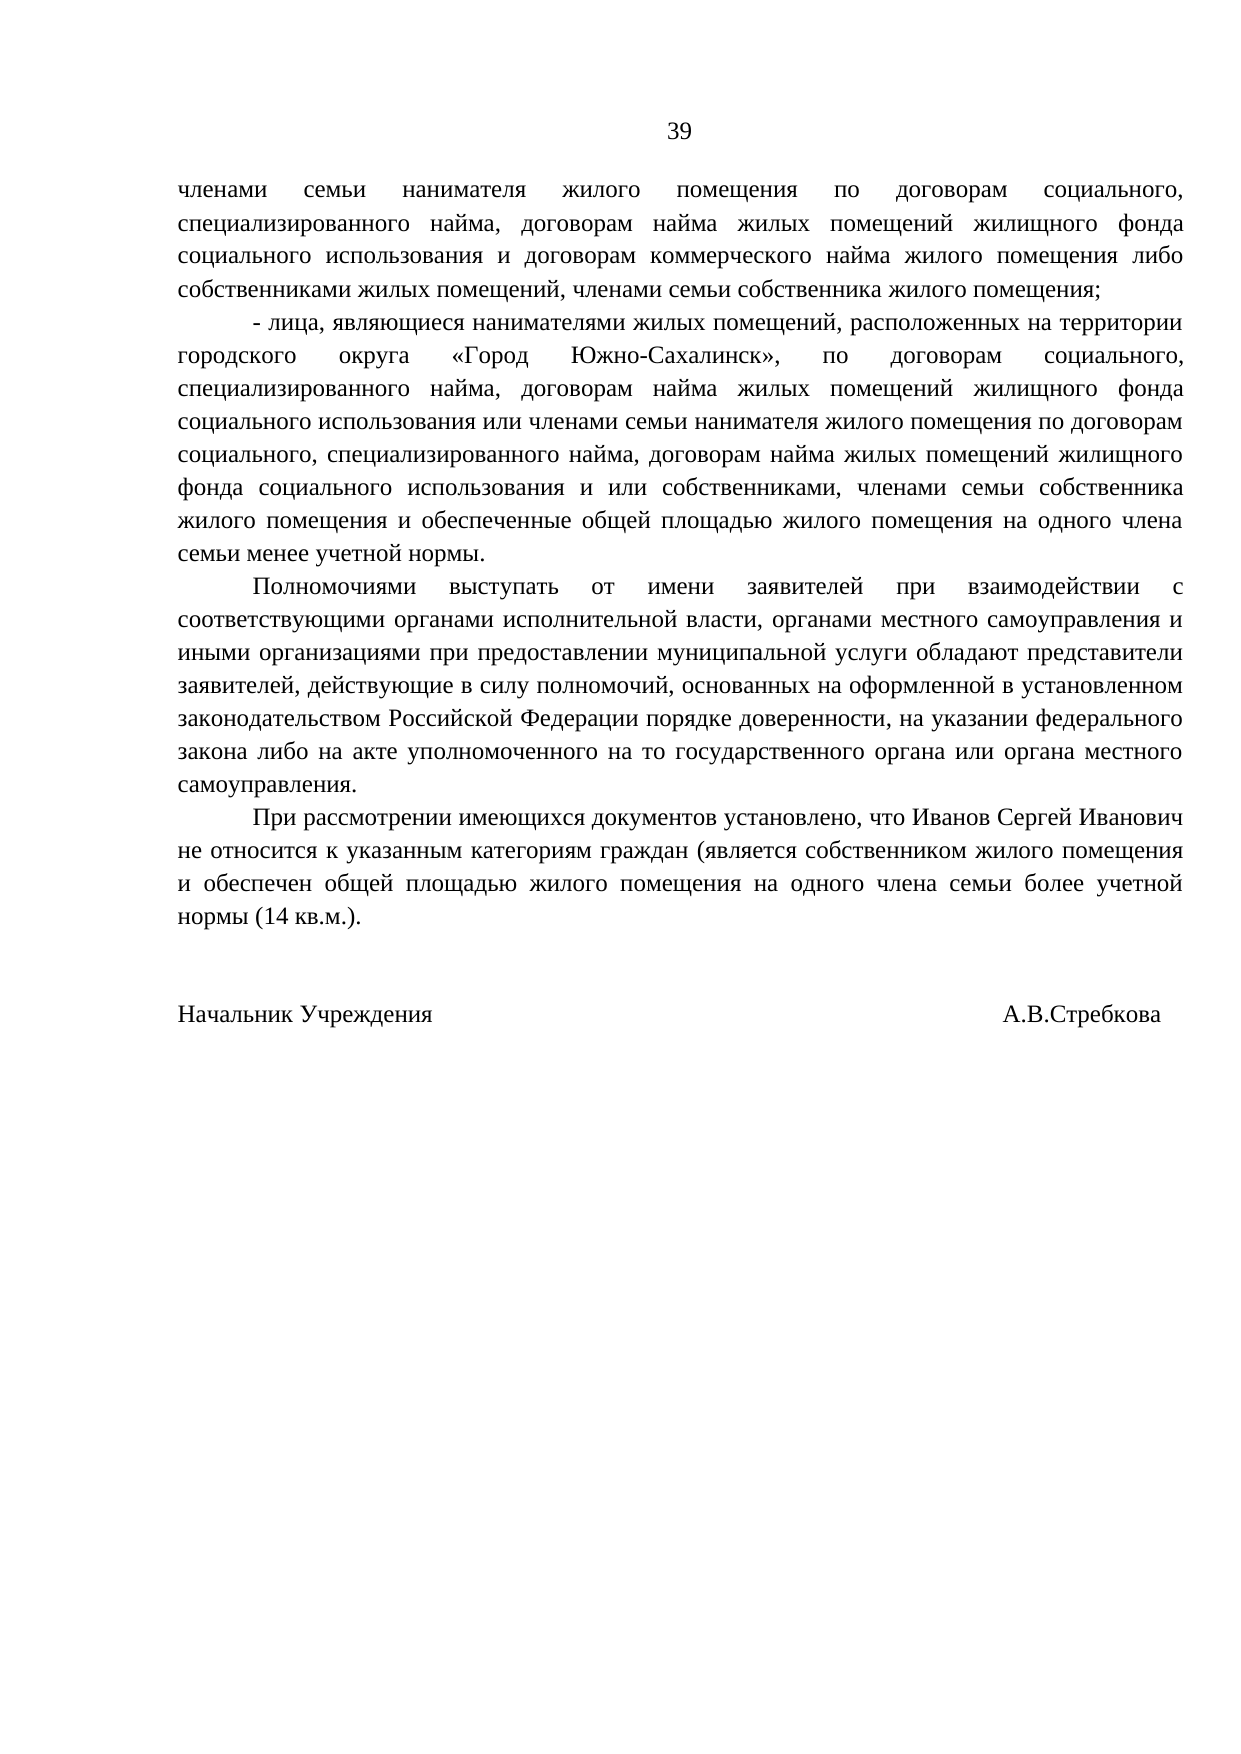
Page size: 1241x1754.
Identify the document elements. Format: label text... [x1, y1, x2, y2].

text Полномочиями выступать от имени заявителей при взаимодействии с соответствующими органами исполнительной власти, органами местного самоуправления и иными организациями при предоставлении муниципальной услуги обладают представители заявителей, действующие в силу полномочий, основанных на оформленной в установленном законодательством Российской Федерации порядке доверенности, на указании федерального закона либо на акте уполномоченного на то государственного органа или органа местного самоуправления. [177, 571, 1184, 798]
text 39 [206, 116, 1152, 145]
text членами семьи нанимателя жилого помещения по договорам социального, специализированного найма, договорам найма жилых помещений жилищного фонда социального использования и договорам коммерческого найма жилого помещения либо собственниками жилых помещений, членами семьи собственника жилого помещения; [177, 174, 1184, 302]
text - лица, являющиеся нанимателями жилых помещений, расположенных на территории городского округа «Город Южно-Сахалинск», по договорам социального, специализированного найма, договорам найма жилых помещений жилищного фонда социального использования или членами семьи нанимателя жилого помещения по договорам социального, специализированного найма, договорам найма жилых помещений жилищного фонда социального использования и или собственниками, членами семьи собственника жилого помещения и обеспеченные общей площадью жилого помещения на одного члена семьи менее учетной нормы. [177, 307, 1184, 567]
text Начальник Учреждения А.В.Стребкова [177, 999, 1194, 1028]
text При рассмотрении имеющихся документов установлено, что Иванов Сергей Иванович не относится к указанным категориям граждан (является собственником жилого помещения и обеспечен общей площадью жилого помещения на одного члена семьи более учетной нормы (14 кв.м.). [177, 802, 1184, 930]
